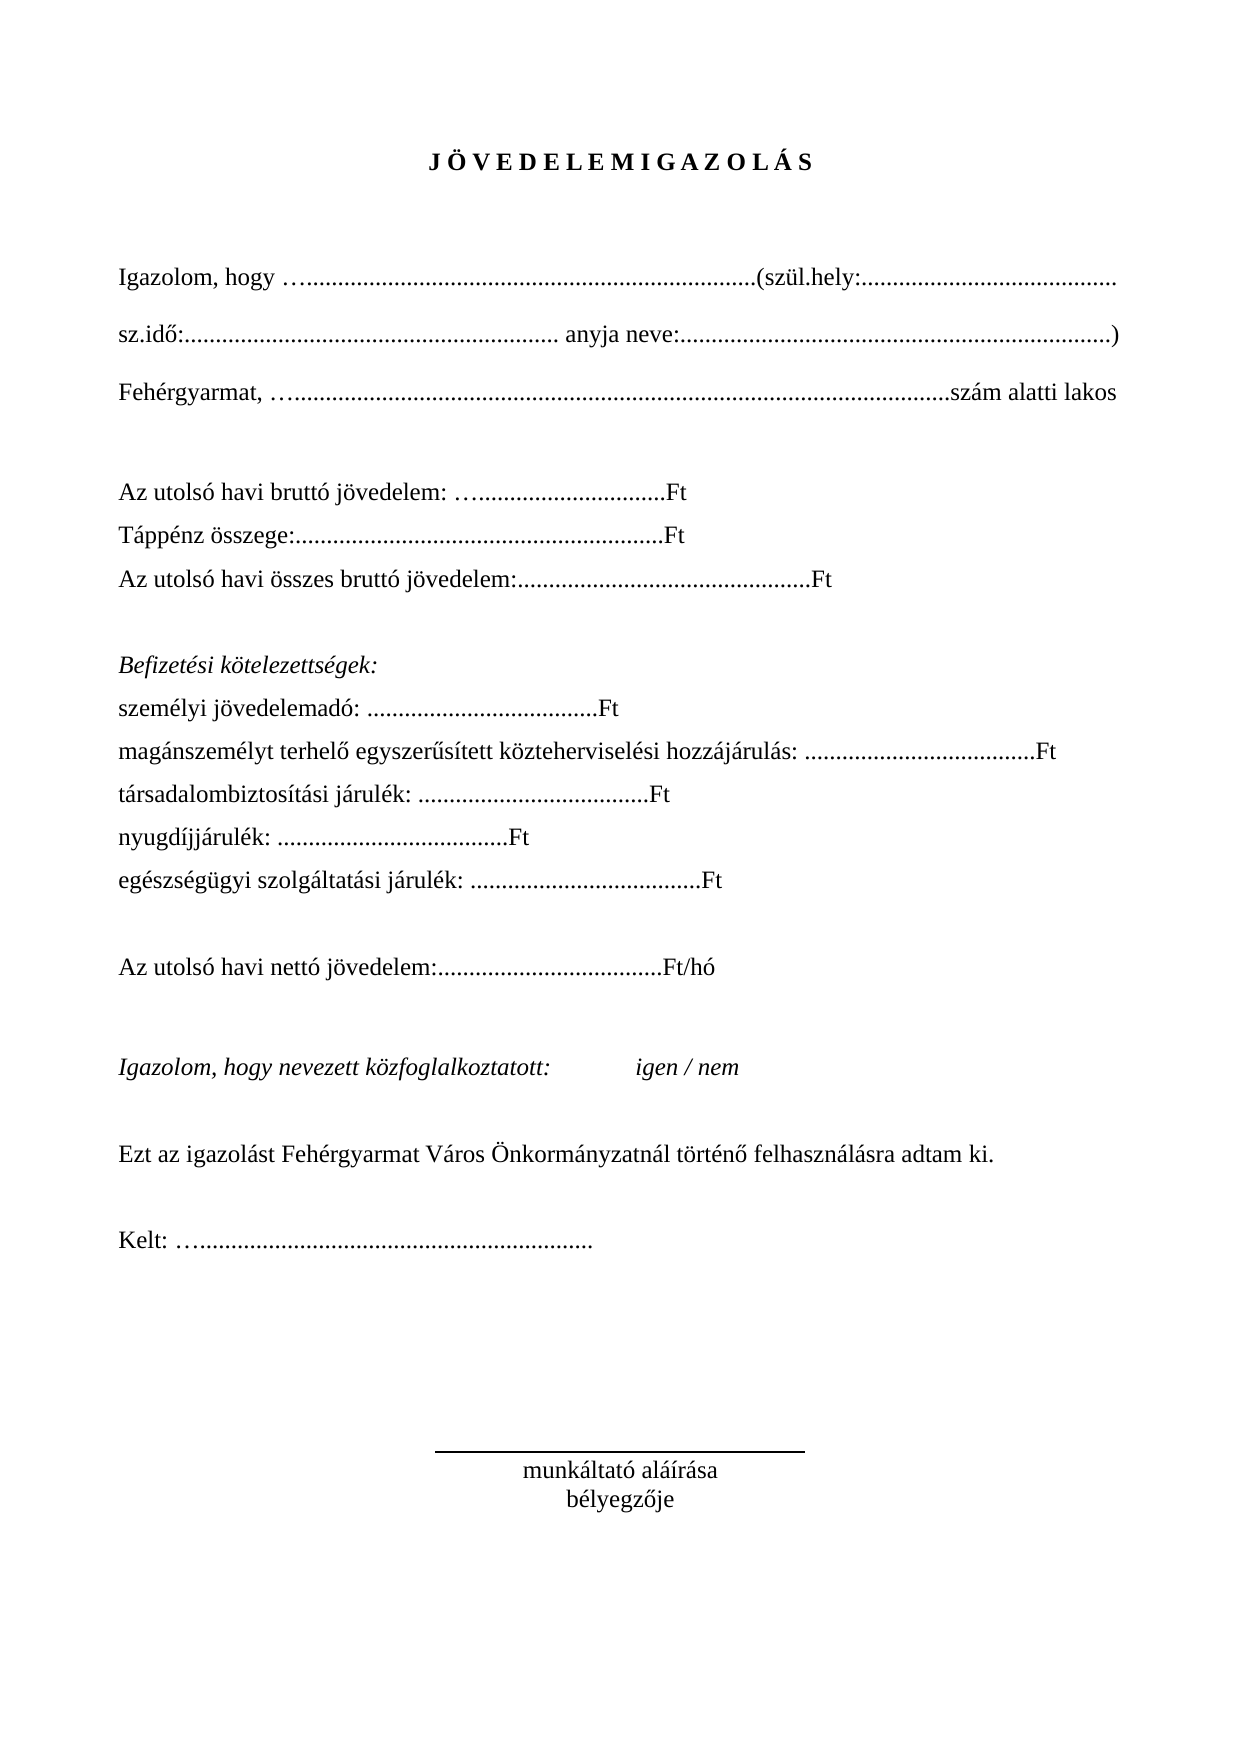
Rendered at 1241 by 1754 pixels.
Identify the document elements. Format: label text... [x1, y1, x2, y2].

text Táppénz összege:...........................................................Ft [118, 521, 1122, 549]
text J Ö V E D E L E M I G A Z O L Á S [118, 147, 1122, 176]
text sz.idő:............................................................ anyja neve:.....................................................................) [118, 319, 1122, 348]
text munkáltató aláírása [118, 1455, 1122, 1484]
text egészségügyi szolgáltatási járulék: .....................................Ft [118, 866, 1122, 894]
text Az utolsó havi nettó jövedelem:....................................Ft/hó [118, 952, 1122, 981]
text Az utolsó havi összes bruttó jövedelem:...............................................Ft [118, 564, 1122, 592]
text személyi jövedelemadó: .....................................Ft [118, 693, 1122, 722]
text társadalombiztosítási járulék: .....................................Ft [118, 779, 1122, 808]
text Kelt: …............................................................... [118, 1225, 1122, 1254]
text Az utolsó havi bruttó jövedelem: …..............................Ft [118, 477, 1122, 506]
text Igazolom, hogy …........................................................................(szül.hely:......................................... [118, 262, 1122, 291]
text bélyegzője [118, 1484, 1122, 1512]
text Igazolom, hogy nevezett közfoglalkoztatott: igen / nem [118, 1052, 1122, 1081]
text Befizetési kötelezettségek: [118, 650, 1122, 679]
text Fehérgyarmat, ….........................................................................................................szám alatti lakos [118, 377, 1122, 406]
text magánszemélyt terhelő egyszerűsített közteherviselési hozzájárulás: .....................................Ft [118, 736, 1122, 765]
text nyugdíjjárulék: .....................................Ft [118, 822, 1122, 851]
text Ezt az igazolást Fehérgyarmat Város Önkormányzatnál történő felhasználásra adtam ki. [118, 1139, 1122, 1167]
